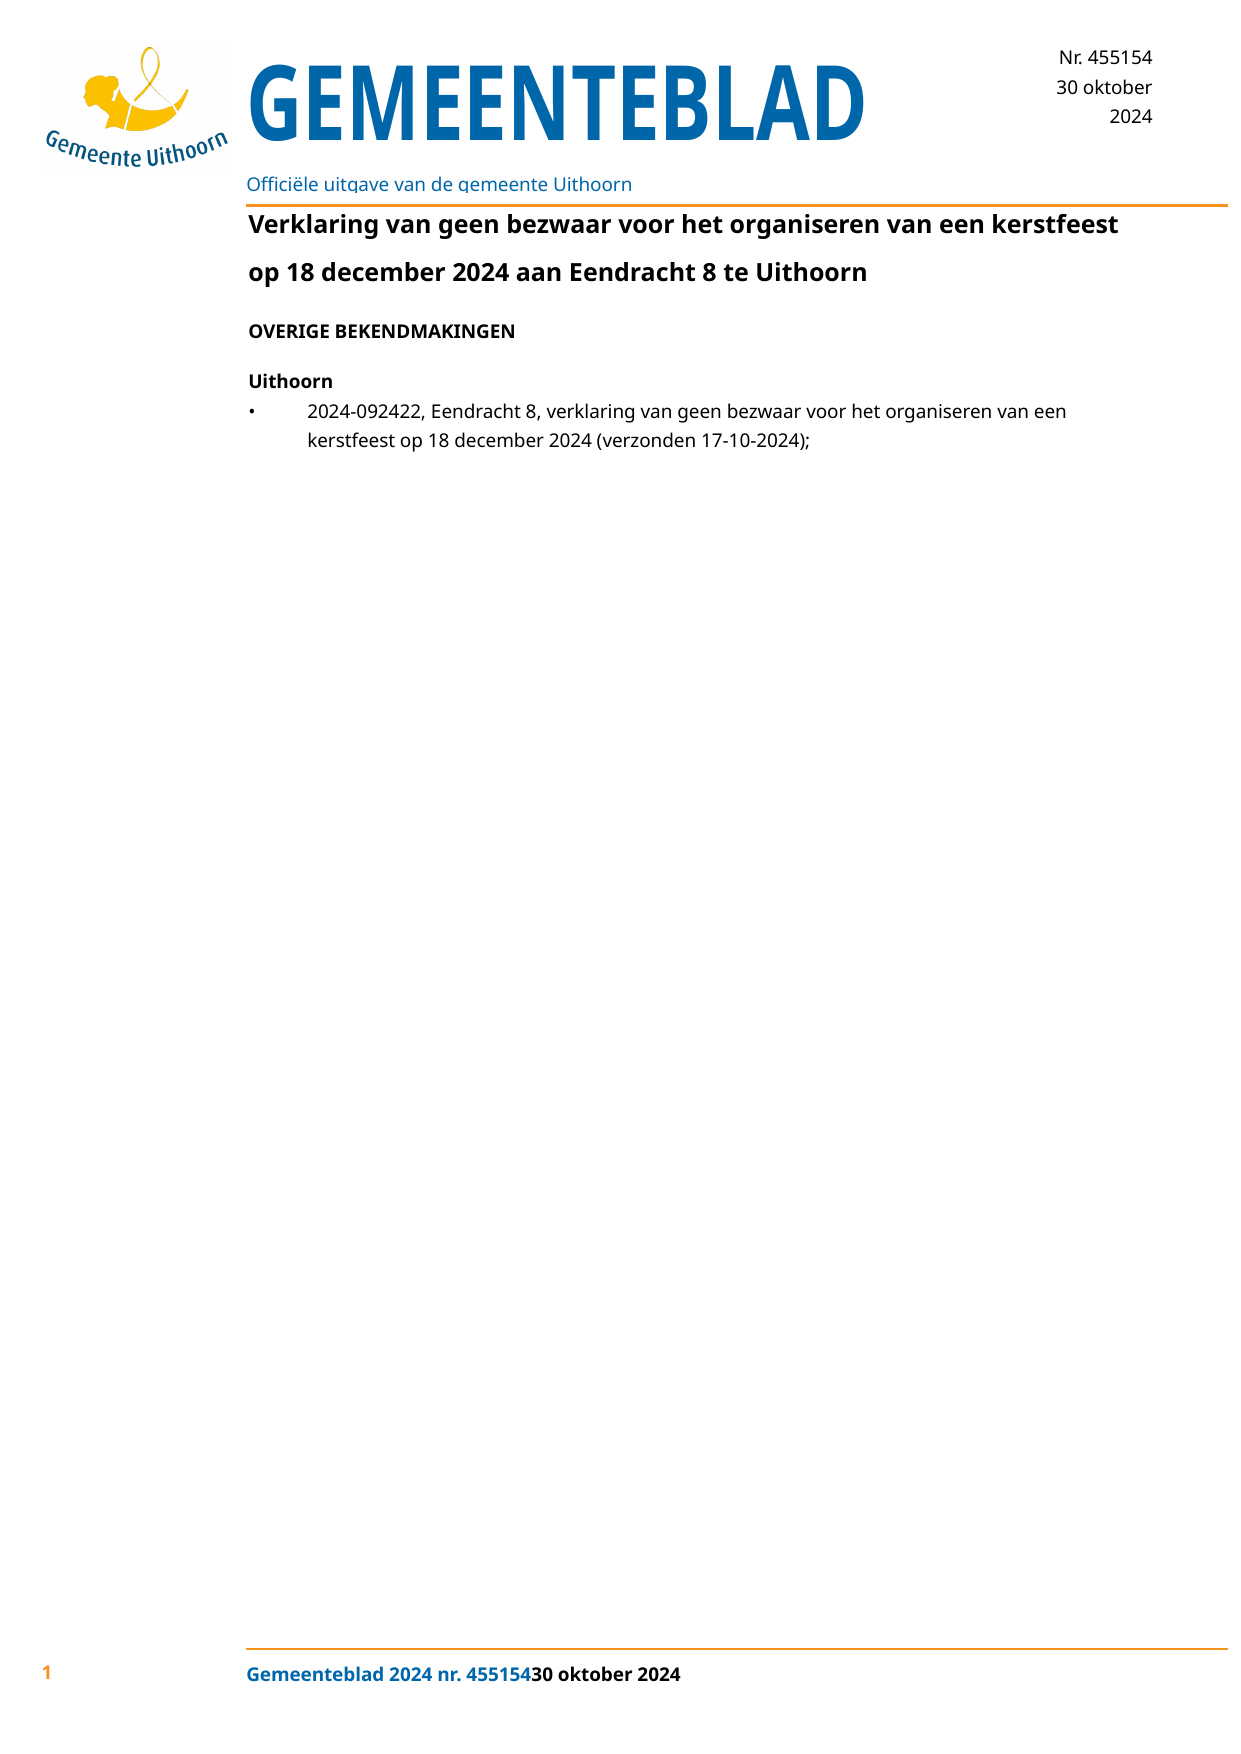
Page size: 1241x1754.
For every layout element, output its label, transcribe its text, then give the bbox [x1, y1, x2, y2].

text OVERIGE BEKENDMAKINGEN [248, 318, 1152, 344]
picture [41, 47, 231, 172]
text Verklaring van geen bezwaar voor het organiseren van een kerstfeest op 18 december 2024 aan Eendracht 8 te Uithoorn [248, 207, 1152, 288]
list 2024-092422, Eendracht 8, verklaring van geen bezwaar voor het organiseren van een kerstfeest op 18 december 2024 (verzonden 17-10-2024); [248, 398, 1152, 453]
text Uithoorn [248, 368, 1152, 394]
